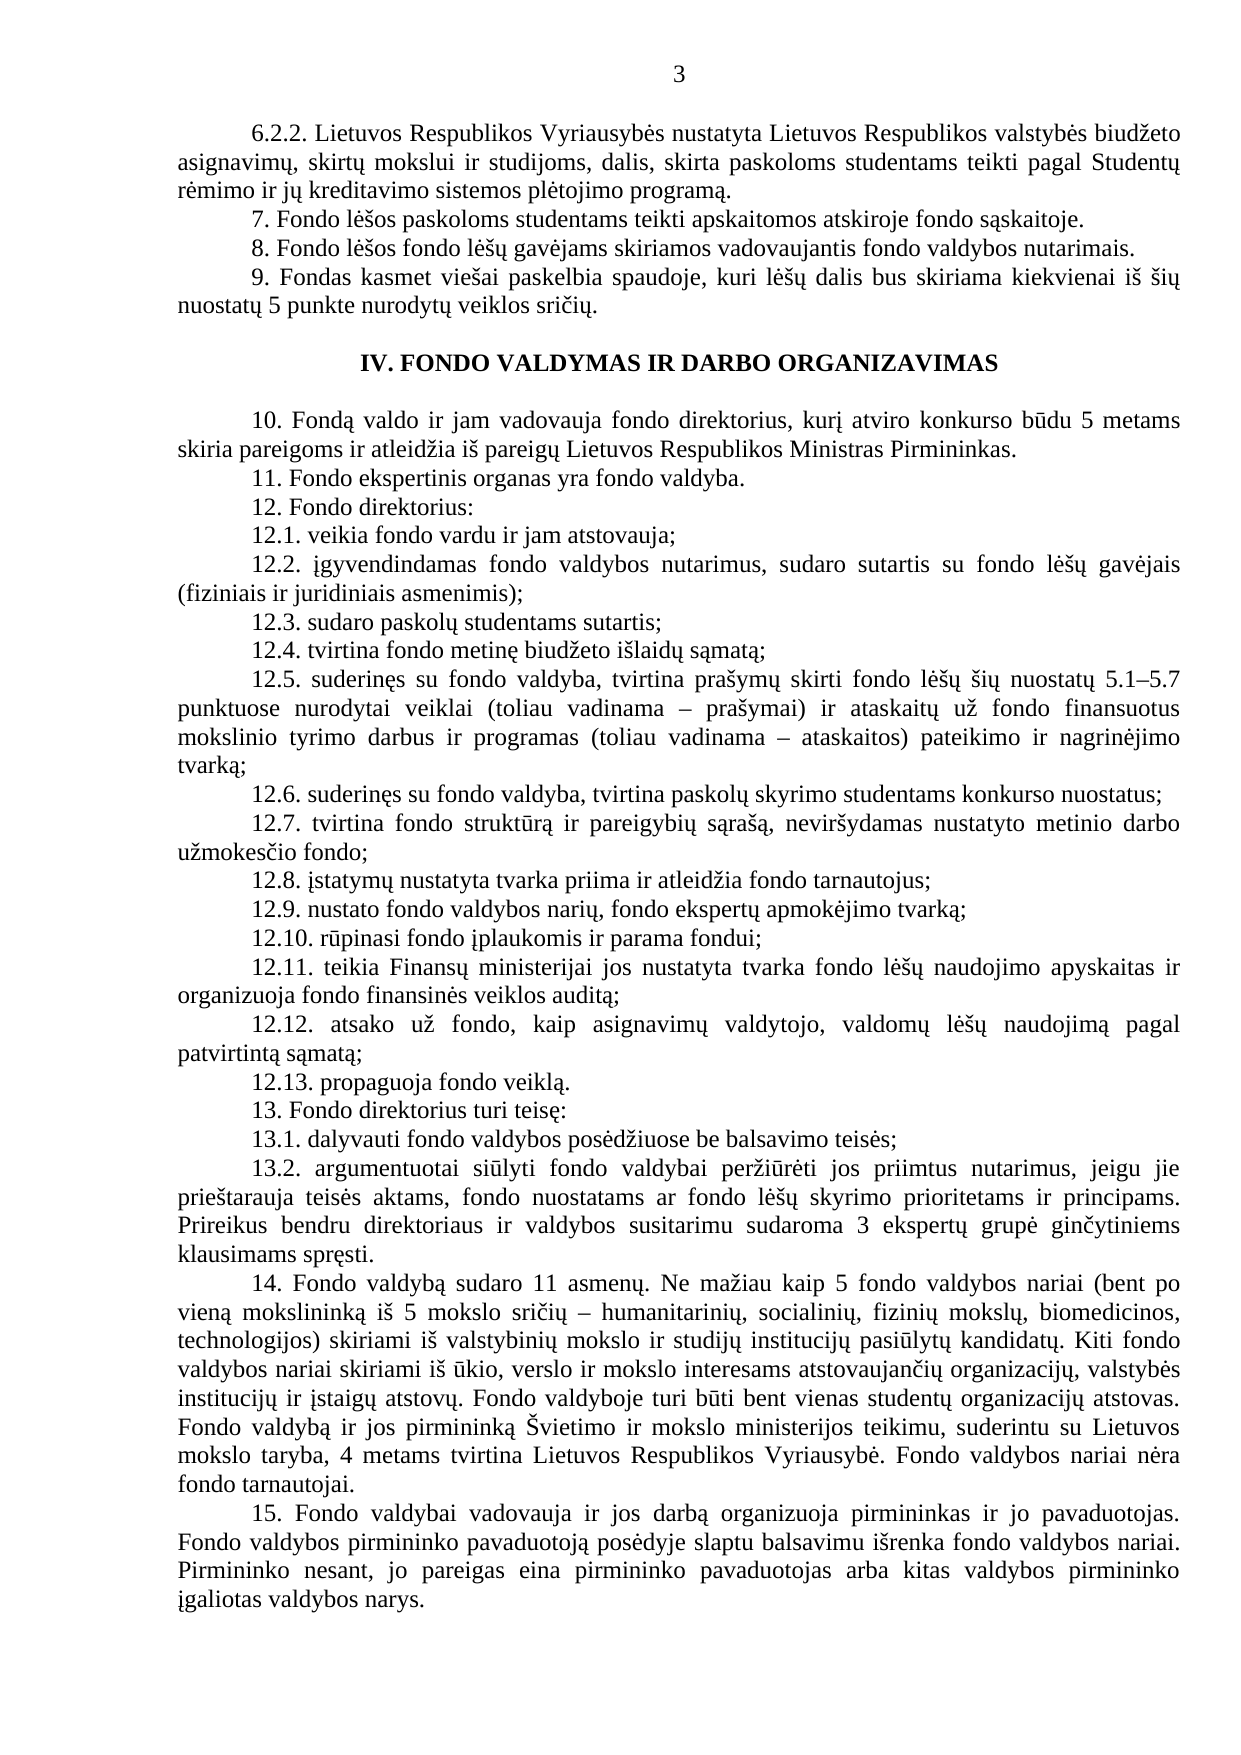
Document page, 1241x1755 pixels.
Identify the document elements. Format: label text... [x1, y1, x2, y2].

text 12.10. rūpinasi fondo įplaukomis ir parama fondui; [177, 923, 1181, 952]
text 11. Fondo ekspertinis organas yra fondo valdyba. [177, 463, 1181, 492]
text 12.12. atsako už fondo, kaip asignavimų valdytojo, valdomų lėšų naudojimą pagal patvirtintą sąmatą; [177, 1009, 1181, 1067]
text 10. Fondą valdo ir jam vadovauja fondo direktorius, kurį atviro konkurso būdu 5 metams skiria pareigoms ir atleidžia iš pareigų Lietuvos Respublikos Ministras Pirmininkas. [177, 406, 1181, 463]
text 12.9. nustato fondo valdybos narių, fondo ekspertų apmokėjimo tvarką; [177, 894, 1181, 923]
text 7. Fondo lėšos paskoloms studentams teikti apskaitomos atskiroje fondo sąskaitoje. [177, 204, 1181, 233]
text 9. Fondas kasmet viešai paskelbia spaudoje, kuri lėšų dalis bus skiriama kiekvienai iš šių nuostatų 5 punkte nurodytų veiklos sričių. [177, 262, 1181, 319]
text 13.1. dalyvauti fondo valdybos posėdžiuose be balsavimo teisės; [177, 1124, 1181, 1153]
text 8. Fondo lėšos fondo lėšų gavėjams skiriamos vadovaujantis fondo valdybos nutarimais. [177, 233, 1181, 262]
text 12.8. įstatymų nustatyta tvarka priima ir atleidžia fondo tarnautojus; [177, 866, 1181, 894]
text 15. Fondo valdybai vadovauja ir jos darbą organizuoja pirmininkas ir jo pavaduotojas. Fondo valdybos pirmininko pavaduotoją posėdyje slaptu balsavimu išrenka fondo valdybos nariai. Pirmininko nesant, jo pareigas eina pirmininko pavaduotojas arba kitas valdybos pirmininko įgaliotas valdybos narys. [177, 1498, 1181, 1613]
text 12.11. teikia Finansų ministerijai jos nustatyta tvarka fondo lėšų naudojimo apyskaitas ir organizuoja fondo finansinės veiklos auditą; [177, 952, 1181, 1009]
text 13. Fondo direktorius turi teisę: [177, 1096, 1181, 1124]
text IV. FONDO VALDYMAS IR DARBO ORGANIZAVIMAS [177, 348, 1181, 377]
text 12. Fondo direktorius: [177, 492, 1181, 521]
text 12.2. įgyvendindamas fondo valdybos nutarimus, sudaro sutartis su fondo lėšų gavėjais (fiziniais ir juridiniais asmenimis); [177, 549, 1181, 607]
text 12.1. veikia fondo vardu ir jam atstovauja; [177, 521, 1181, 549]
text 12.4. tvirtina fondo metinę biudžeto išlaidų sąmatą; [177, 636, 1181, 664]
text 6.2.2. Lietuvos Respublikos Vyriausybės nustatyta Lietuvos Respublikos valstybės biudžeto asignavimų, skirtų mokslui ir studijoms, dalis, skirta paskoloms studentams teikti pagal Studentų rėmimo ir jų kreditavimo sistemos plėtojimo programą. [177, 118, 1181, 204]
text 14. Fondo valdybą sudaro 11 asmenų. Ne mažiau kaip 5 fondo valdybos nariai (bent po vieną mokslininką iš 5 mokslo sričių – humanitarinių, socialinių, fizinių mokslų, biomedicinos, technologijos) skiriami iš valstybinių mokslo ir studijų institucijų pasiūlytų kandidatų. Kiti fondo valdybos nariai skiriami iš ūkio, verslo ir mokslo interesams atstovaujančių organizacijų, valstybės institucijų ir įstaigų atstovų. Fondo valdyboje turi būti bent vienas studentų organizacijų atstovas. Fondo valdybą ir jos pirmininką Švietimo ir mokslo ministerijos teikimu, suderintu su Lietuvos mokslo taryba, 4 metams tvirtina Lietuvos Respublikos Vyriausybė. Fondo valdybos nariai nėra fondo tarnautojai. [177, 1268, 1181, 1498]
text 12.6. suderinęs su fondo valdyba, tvirtina paskolų skyrimo studentams konkurso nuostatus; [177, 779, 1181, 808]
text 13.2. argumentuotai siūlyti fondo valdybai peržiūrėti jos priimtus nutarimus, jeigu jie prieštarauja teisės aktams, fondo nuostatams ar fondo lėšų skyrimo prioritetams ir principams. Prireikus bendru direktoriaus ir valdybos susitarimu sudaroma 3 ekspertų grupė ginčytiniems klausimams spręsti. [177, 1153, 1181, 1268]
text 12.3. sudaro paskolų studentams sutartis; [177, 607, 1181, 636]
text 12.13. propaguoja fondo veiklą. [177, 1067, 1181, 1096]
text 12.7. tvirtina fondo struktūrą ir pareigybių sąrašą, neviršydamas nustatyto metinio darbo užmokesčio fondo; [177, 808, 1181, 866]
text 12.5. suderinęs su fondo valdyba, tvirtina prašymų skirti fondo lėšų šių nuostatų 5.1–5.7 punktuose nurodytai veiklai (toliau vadinama – prašymai) ir ataskaitų už fondo finansuotus mokslinio tyrimo darbus ir programas (toliau vadinama – ataskaitos) pateikimo ir nagrinėjimo tvarką; [177, 664, 1181, 779]
